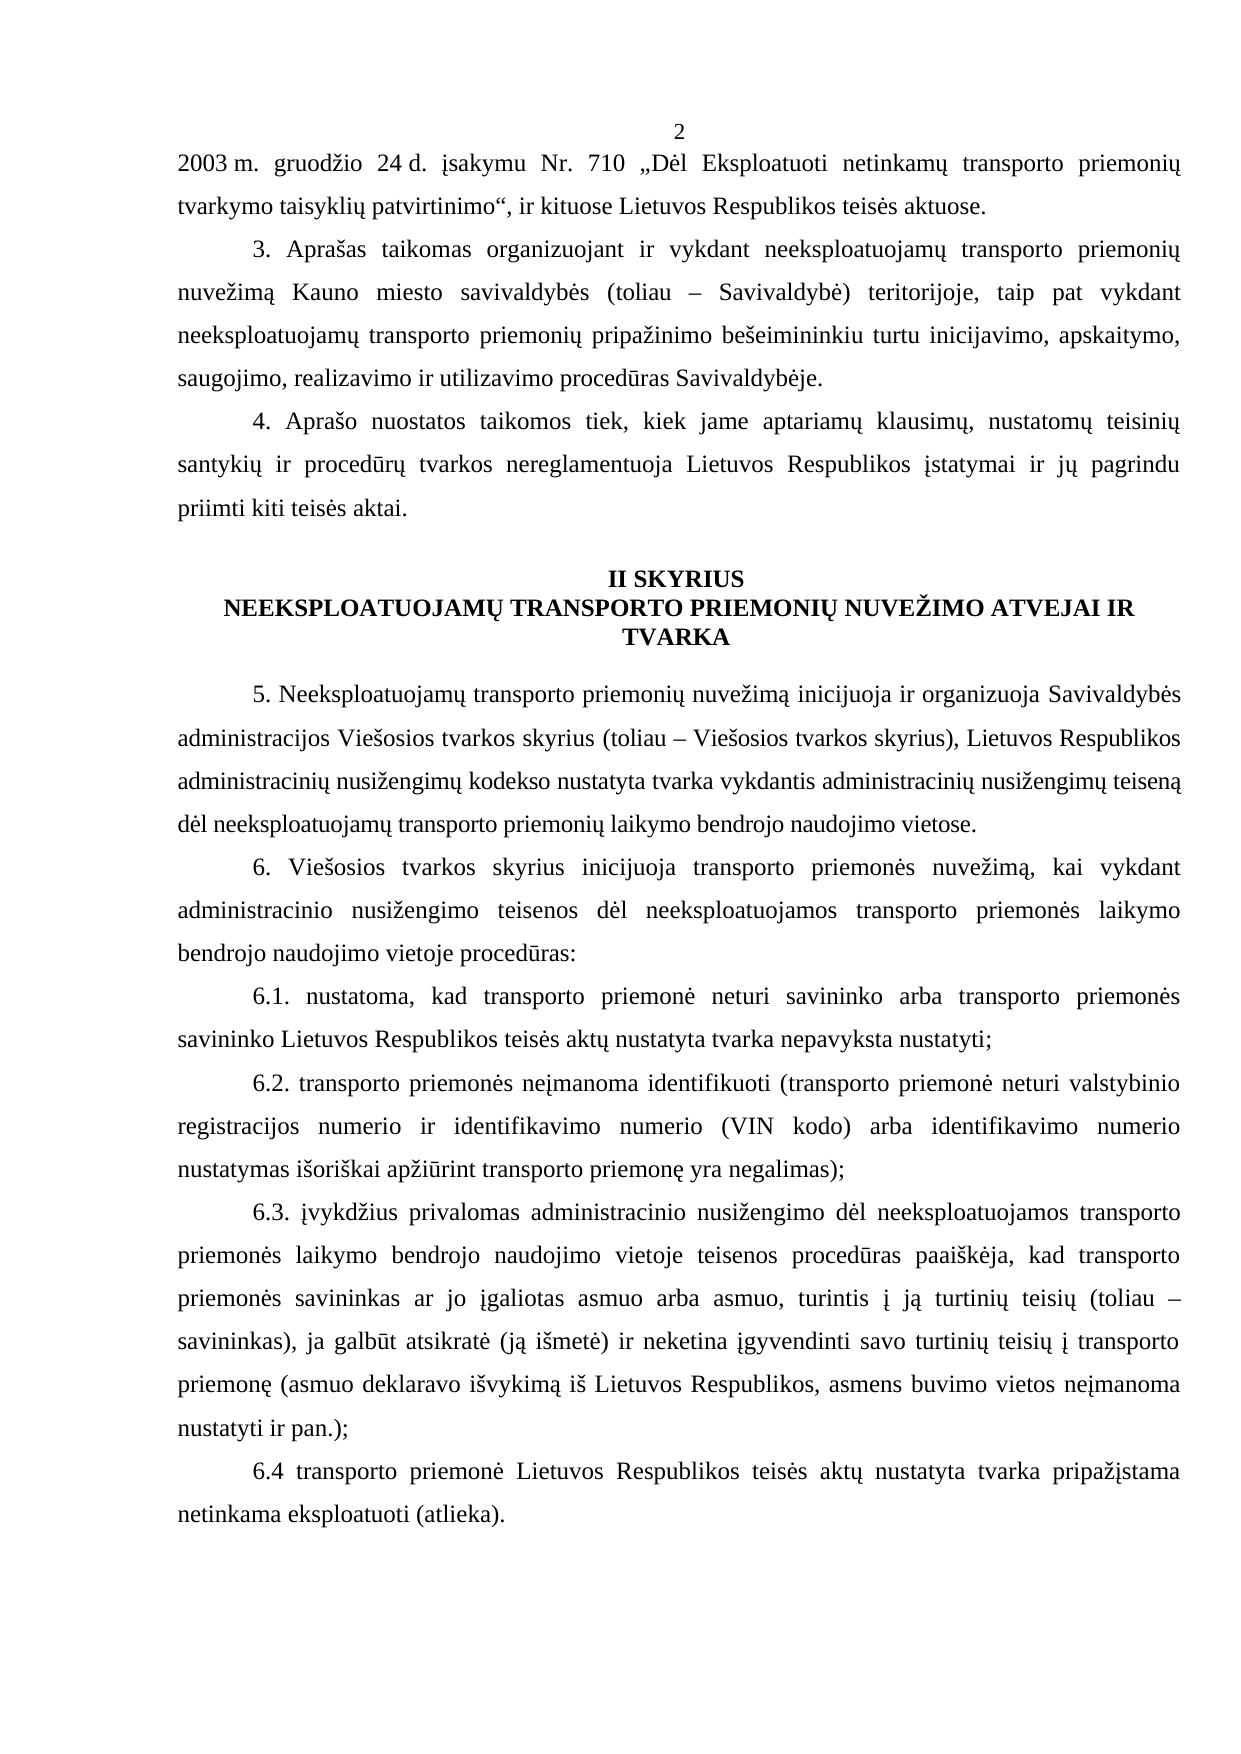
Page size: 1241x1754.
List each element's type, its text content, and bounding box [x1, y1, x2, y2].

text 6.3. įvykdžius privalomas administracinio nusižengimo dėl neeksploatuojamos transporto priemonės laikymo bendrojo naudojimo vietoje teisenos procedūras paaiškėja, kad transporto priemonės savininkas ar jo įgaliotas asmuo arba asmuo, turintis į ją turtinių teisių (toliau – savininkas), ja galbūt atsikratė (ją išmetė) ir neketina įgyvendinti savo turtinių teisių į transporto priemonę (asmuo deklaravo išvykimą iš Lietuvos Respublikos, asmens buvimo vietos neįmanoma nustatyti ir pan.); [177, 1197, 1181, 1441]
text 6.1. nustatoma, kad transporto priemonė neturi savininko arba transporto priemonės savininko Lietuvos Respublikos teisės aktų nustatyta tvarka nepavyksta nustatyti; [177, 981, 1181, 1053]
text neeksploatuojamų transporto priemonių nuvežimo atvejai ir tvarka [177, 593, 1181, 651]
text 3. Aprašas taikomas organizuojant ir vykdant neeksploatuojamų transporto priemonių nuvežimą Kauno miesto savivaldybės (toliau – Savivaldybė) teritorijoje, taip pat vykdant neeksploatuojamų transporto priemonių pripažinimo bešeimininkiu turtu inicijavimo, apskaitymo, saugojimo, realizavimo ir utilizavimo procedūras Savivaldybėje. [177, 234, 1181, 392]
text 2003 m. gruodžio 24 d. įsakymu Nr. 710 „Dėl Eksploatuoti netinkamų transporto priemonių tvarkymo taisyklių patvirtinimo“, ir kituose Lietuvos Respublikos teisės aktuose. [177, 148, 1181, 219]
text 6.2. transporto priemonės neįmanoma identifikuoti (transporto priemonė neturi valstybinio registracijos numerio ir identifikavimo numerio (VIN kodo) arba identifikavimo numerio nustatymas išoriškai apžiūrint transporto priemonę yra negalimas); [177, 1068, 1181, 1183]
text II SKYRIUS [177, 564, 1181, 593]
text 4. Aprašo nuostatos taikomos tiek, kiek jame aptariamų klausimų, nustatomų teisinių santykių ir procedūrų tvarkos nereglamentuoja Lietuvos Respublikos įstatymai ir jų pagrindu priimti kiti teisės aktai. [177, 406, 1181, 521]
text 6.4 transporto priemonė Lietuvos Respublikos teisės aktų nustatyta tvarka pripažįstama netinkama eksploatuoti (atlieka). [177, 1456, 1181, 1528]
text 5. Neeksploatuojamų transporto priemonių nuvežimą inicijuoja ir organizuoja Savivaldybės administracijos Viešosios tvarkos skyrius (toliau – Viešosios tvarkos skyrius), Lietuvos Respublikos administracinių nusižengimų kodekso nustatyta tvarka vykdantis administracinių nusižengimų teiseną dėl neeksploatuojamų transporto priemonių laikymo bendrojo naudojimo vietose. [177, 679, 1181, 838]
text 6. Viešosios tvarkos skyrius inicijuoja transporto priemonės nuvežimą, kai vykdant administracinio nusižengimo teisenos dėl neeksploatuojamos transporto priemonės laikymo bendrojo naudojimo vietoje procedūras: [177, 852, 1181, 967]
